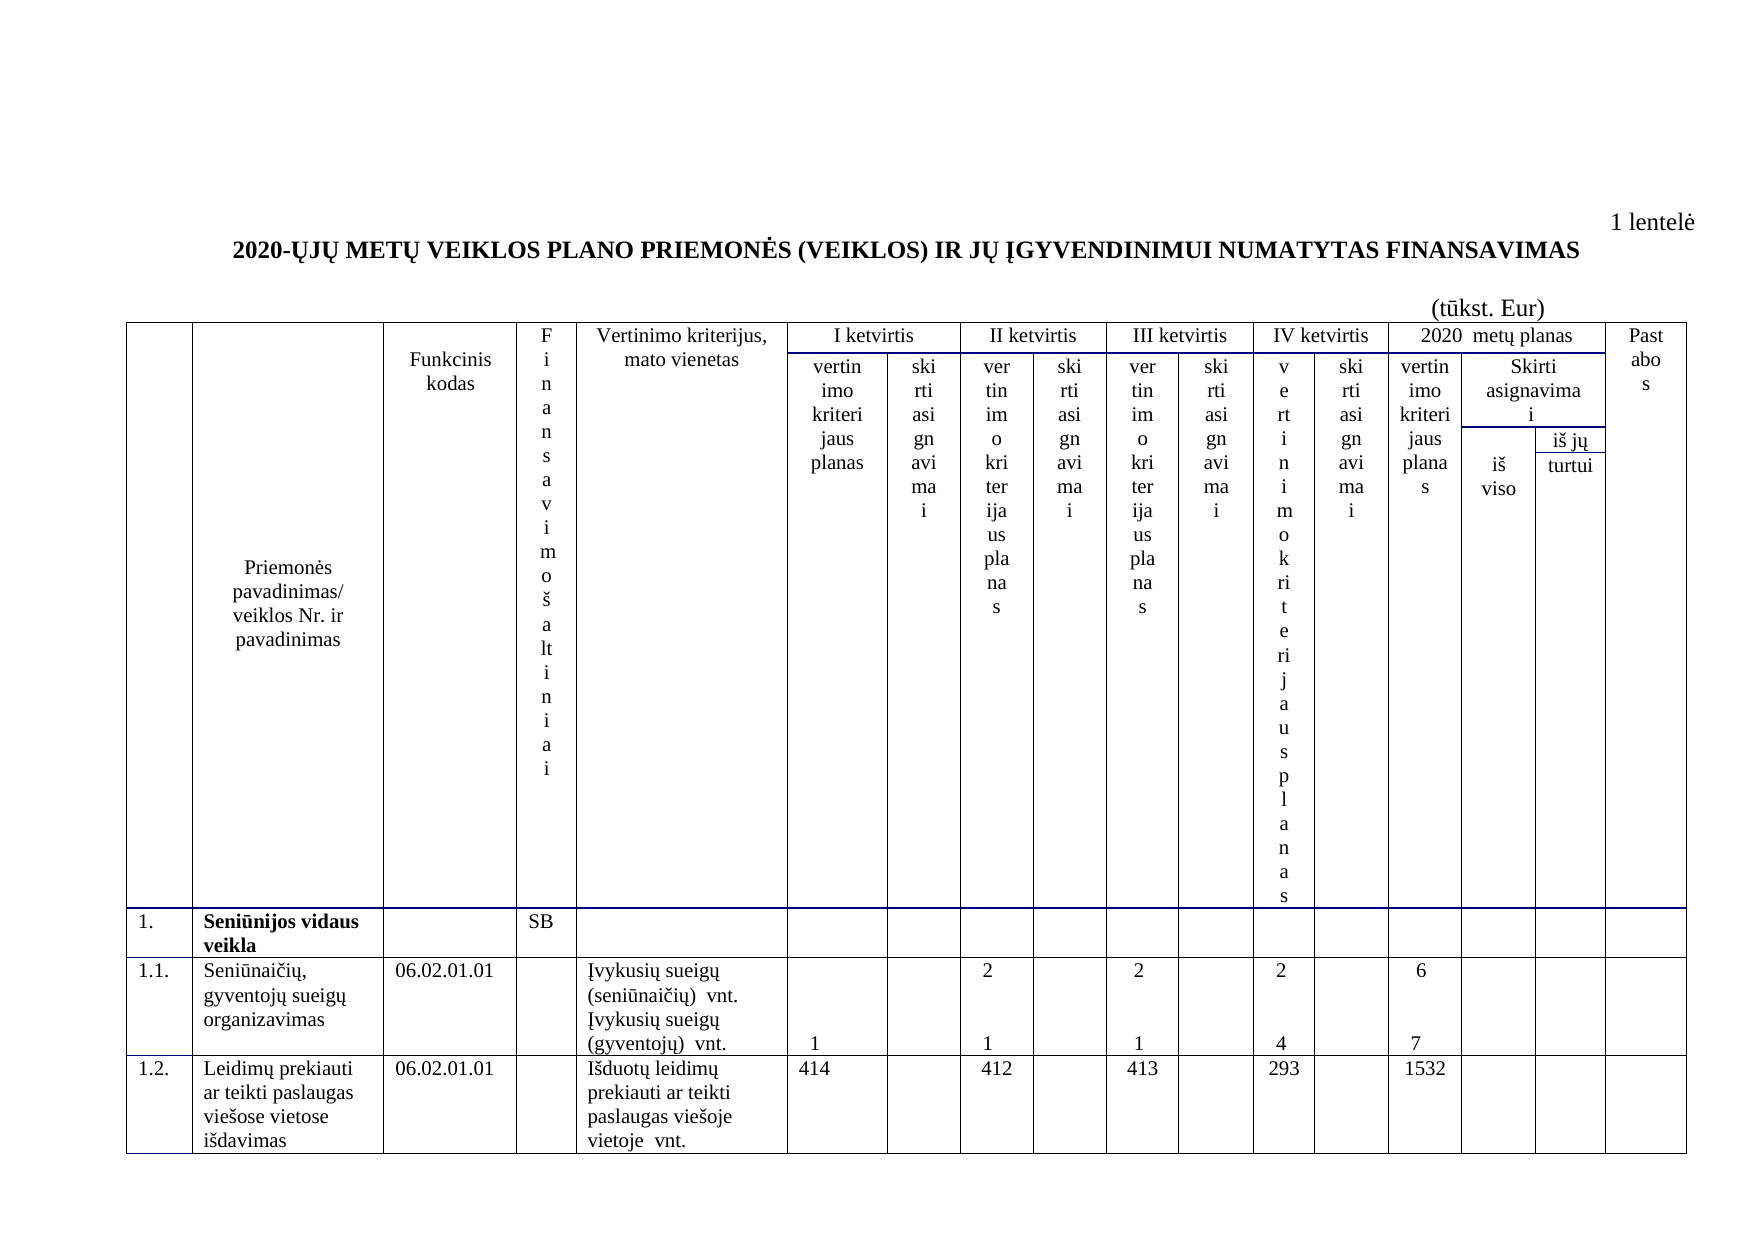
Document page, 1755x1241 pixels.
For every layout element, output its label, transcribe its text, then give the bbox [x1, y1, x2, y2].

table_cell 6 7 [1389, 958, 1461, 1055]
table_cell 412 [961, 1056, 1033, 1152]
table_header Pastabos [1606, 323, 1686, 907]
table_cell 06.02.01.01 [384, 1056, 516, 1152]
table_cell 1 [788, 958, 887, 1055]
table_cell Įvykusių sueigų (seniūnaičių) vnt. Įvykusių sueigų (gyventojų) vnt. [577, 958, 787, 1055]
table_cell [517, 1056, 576, 1152]
table_cell [1536, 909, 1605, 957]
table_cell [1606, 909, 1686, 957]
table_cell [1462, 1056, 1535, 1152]
table_header 2020 metų planas [1389, 323, 1605, 352]
table_cell skirti asignavimai [1034, 354, 1106, 907]
table_cell Seniūnijos vidaus veikla [193, 909, 383, 957]
table_header I ketvirtis [788, 323, 960, 352]
table_header [127, 323, 192, 907]
table_cell [1034, 1056, 1106, 1152]
table_cell [517, 958, 576, 1055]
table_cell [1107, 909, 1178, 957]
table_header III ketvirtis [1107, 323, 1253, 352]
table_cell 06.02.01.01 [384, 958, 516, 1055]
table_header II ketvirtis [961, 323, 1106, 352]
table_cell [1034, 958, 1106, 1055]
table_cell [1606, 1056, 1686, 1152]
text (tūkst. Eur) [118, 293, 1695, 322]
table_cell 293 [1254, 1056, 1314, 1152]
table_cell [1254, 909, 1314, 957]
table_cell Išduotų leidimų prekiauti ar teikti paslaugas viešoje vietoje vnt. [577, 1056, 787, 1152]
table_cell skirti asignavimai [888, 354, 960, 907]
table_header Funkcinis kodas [384, 323, 516, 907]
table_cell [1179, 1056, 1253, 1152]
table_cell [888, 1056, 960, 1152]
table_cell [788, 909, 887, 957]
table_header IV ketvirtis [1254, 323, 1388, 352]
table_cell 414 [788, 1056, 887, 1152]
table_cell vertinimo kriterijaus planas [1389, 354, 1461, 907]
table_header Priemonės pavadinimas/ veiklos Nr. ir pavadinimas [193, 323, 383, 907]
table_cell [1536, 958, 1605, 1055]
table_cell skirti asignavimai [1315, 354, 1388, 907]
table_header Vertinimo kriterijus, mato vienetas [577, 323, 787, 907]
table_cell [1606, 958, 1686, 1055]
table_cell [577, 909, 787, 957]
table_cell vertinimo kriterijaus planas [1254, 354, 1314, 907]
table_cell [384, 909, 516, 957]
table_cell 1532 [1389, 1056, 1461, 1152]
table_cell [1389, 909, 1461, 957]
table_cell vertinimo kriterijaus planas [1107, 354, 1178, 907]
table_cell [1536, 1056, 1605, 1152]
table_cell [1315, 909, 1388, 957]
table_cell vertinimo kriterijaus planas [961, 354, 1033, 907]
table_cell SB [517, 909, 576, 957]
table_cell 1.2. [127, 1056, 192, 1152]
table_cell iš jų [1536, 428, 1605, 452]
table_cell [1034, 909, 1106, 957]
table_cell Leidimų prekiauti ar teikti paslaugas viešose vietose išdavimas [193, 1056, 383, 1152]
table_cell 1.1. [127, 958, 192, 1055]
table_cell vertinimo kriterijaus planas [788, 354, 887, 907]
table_cell iš viso [1462, 428, 1535, 907]
table_cell 413 [1107, 1056, 1178, 1152]
table_cell 1. [127, 909, 192, 957]
table_cell [1315, 1056, 1388, 1152]
text 2020-ŲJŲ METŲ VEIKLOS PLANO PRIEMONĖS (VEIKLOS) IR JŲ ĮGYVENDINIMUI NUMATYTAS FINANSAVIMAS [118, 235, 1695, 264]
table_cell 2 1 [961, 958, 1033, 1055]
table_cell skirti asignavimai [1179, 354, 1253, 907]
table_cell [1462, 909, 1535, 957]
table_cell Skirti asignavimai [1462, 354, 1605, 426]
table_cell [1179, 958, 1253, 1055]
table_cell 2 4 [1254, 958, 1314, 1055]
table_cell [961, 909, 1033, 957]
table_cell turtui [1536, 453, 1605, 907]
table_cell [888, 909, 960, 957]
table_cell 2 1 [1107, 958, 1178, 1055]
table_cell [1179, 909, 1253, 957]
table_header Finansavimo šaltiniai [517, 323, 576, 907]
table_cell [1462, 958, 1535, 1055]
table_cell [1315, 958, 1388, 1055]
text 1 lentelė [118, 207, 1695, 235]
table_cell Seniūnaičių, gyventojų sueigų organizavimas [193, 958, 383, 1055]
table_cell [888, 958, 960, 1055]
